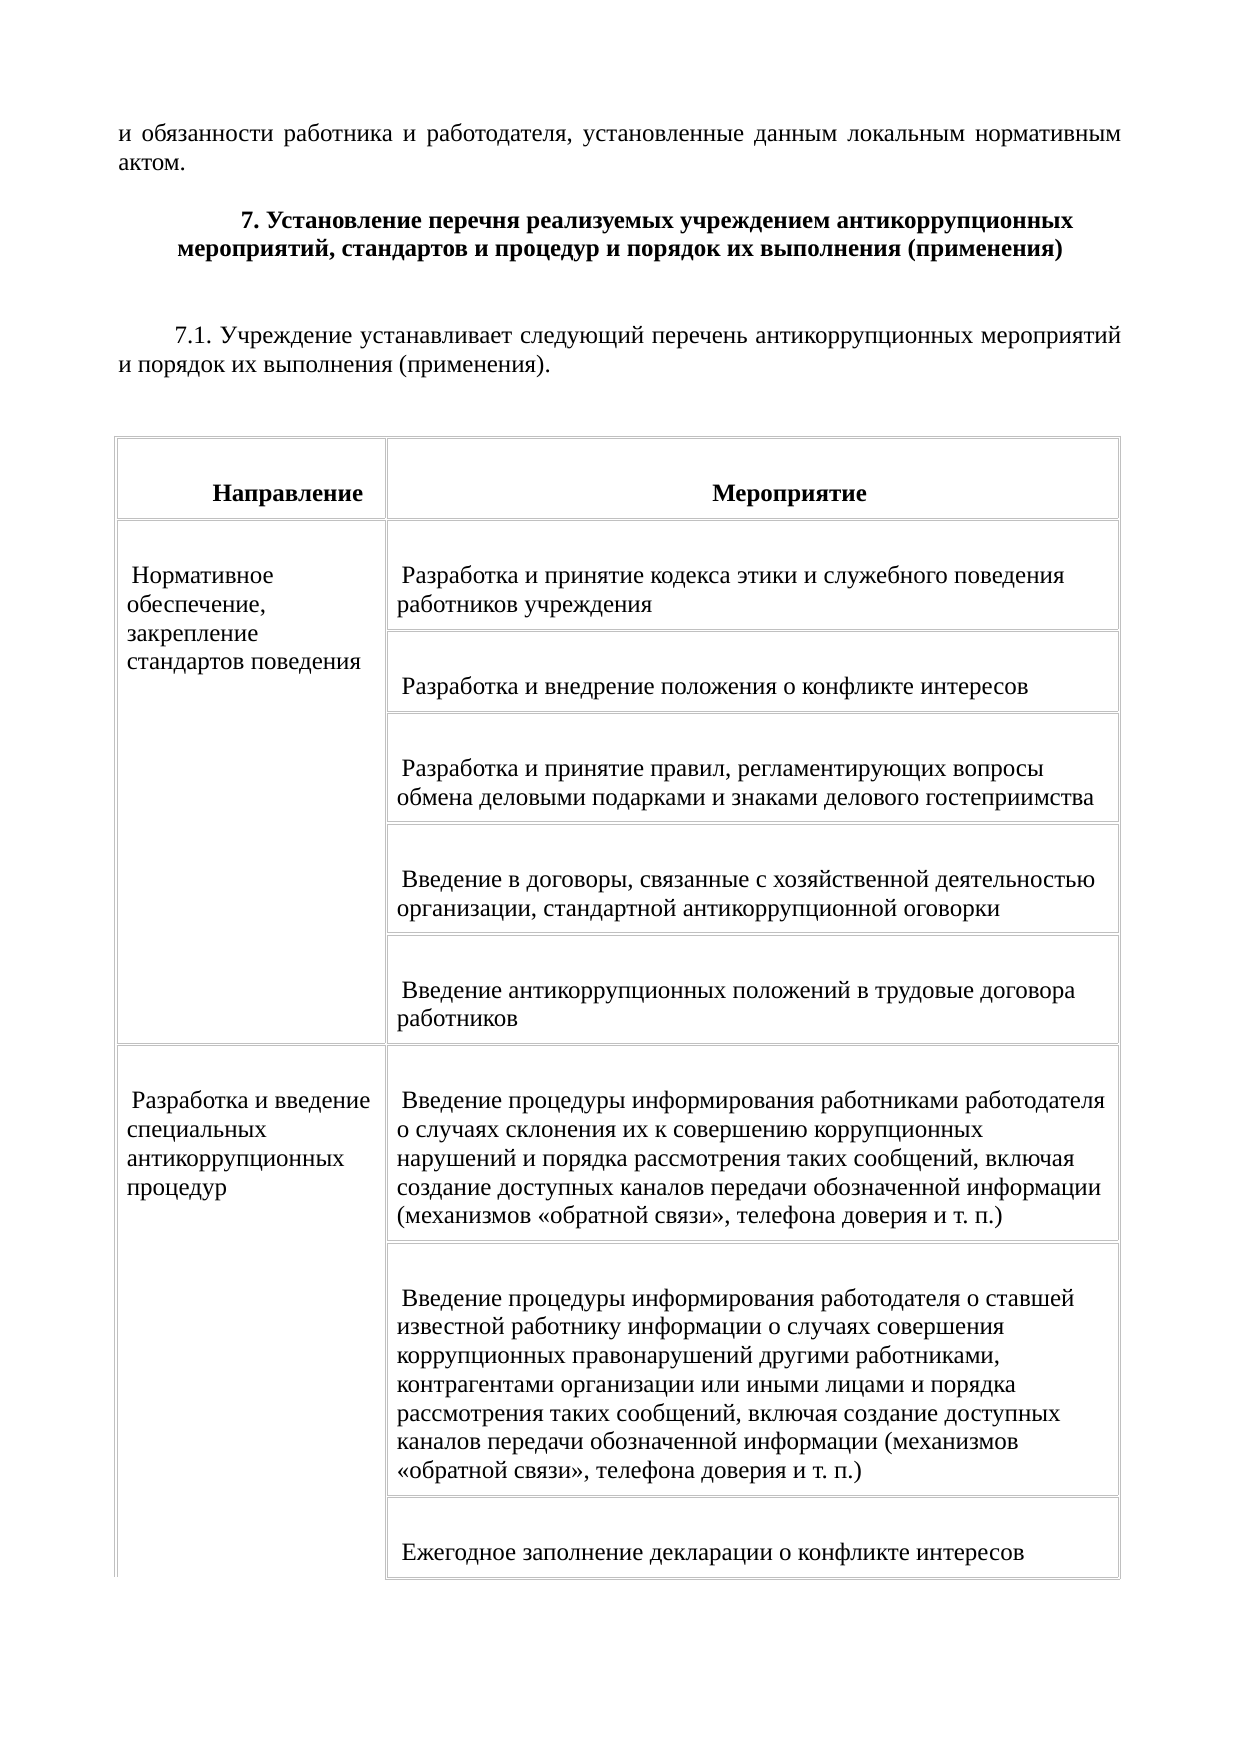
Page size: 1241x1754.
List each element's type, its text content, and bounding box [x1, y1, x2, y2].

table_cell Введение антикоррупционных положений в трудовые договора работников [388, 936, 1118, 1043]
table_cell Разработка и принятие правил, регламентирующих вопросы обмена деловыми подарками и знаками делового гостеприимства [388, 714, 1118, 821]
table_cell Введение в договоры, связанные с хозяйственной деятельностью организации, стандартной антикоррупционной оговорки [388, 825, 1118, 932]
table_cell Введение процедуры информирования работодателя о ставшей известной работнику информации о случаях совершения коррупционных правонарушений другими работниками, контрагентами организации или иными лицами и порядка рассмотрения таких сообщений, включая создание доступных каналов передачи обозначенной информации (механизмов «обратной связи», телефона доверия и т. п.) [388, 1244, 1118, 1495]
table_header Направление [118, 439, 385, 518]
table_header Мероприятие [388, 439, 1118, 518]
table_cell Ежегодное заполнение декларации о конфликте интересов [388, 1498, 1118, 1577]
text 7.1. Учреждение устанавливает следующий перечень антикоррупционных мероприятий и порядок их выполнения (применения). [118, 320, 1122, 378]
table_cell Разработка и внедрение положения о конфликте интересов [388, 632, 1118, 711]
text и обязанности работника и работодателя, установленные данным локальным нормативным актом. [118, 118, 1122, 176]
table_cell Разработка и принятие кодекса этики и служебного поведения работников учреждения [388, 521, 1118, 628]
table_cell Введение процедуры информирования работниками работодателя о случаях склонения их к совершению коррупционных нарушений и порядка рассмотрения таких сообщений, включая создание доступных каналов передачи обозначенной информации (механизмов «обратной связи», телефона доверия и т. п.) [388, 1046, 1118, 1240]
table_cell Разработка и введение специальных антикоррупционных процедур [118, 1046, 385, 1577]
table_cell Нормативное обеспечение, закрепление стандартов поведения [118, 521, 385, 1043]
text 7. Установление перечня реализуемых учреждением антикоррупционных мероприятий, стандартов и процедур и порядок их выполнения (применения) [118, 205, 1122, 262]
